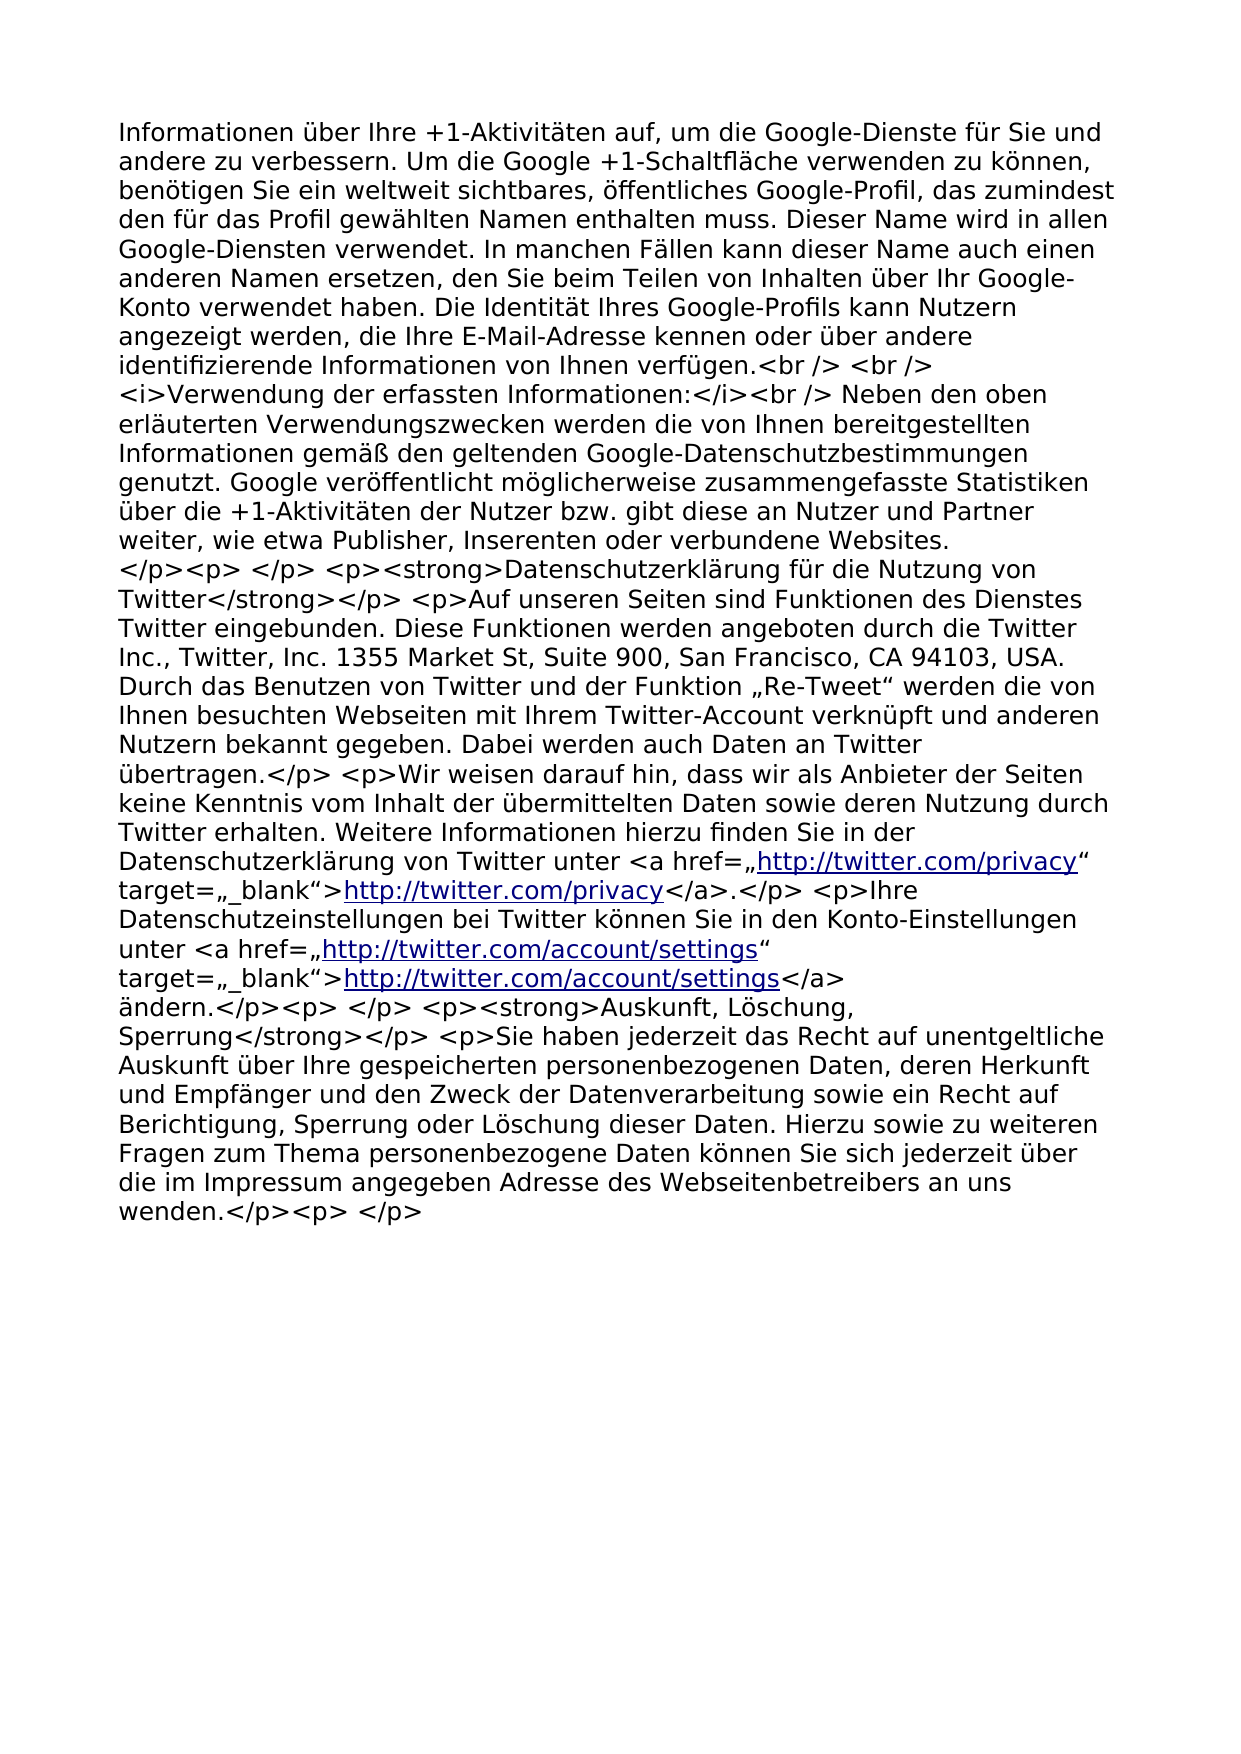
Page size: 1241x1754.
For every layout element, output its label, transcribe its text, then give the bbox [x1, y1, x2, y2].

text Informationen über Ihre +1-Aktivitäten auf, um die Google-Dienste für Sie und andere zu verbessern. Um die Google +1-Schaltfläche verwenden zu können, benötigen Sie ein weltweit sichtbares, öffentliches Google-Profil, das zumindest den für das Profil gewählten Namen enthalten muss. Dieser Name wird in allen Google-Diensten verwendet. In manchen Fällen kann dieser Name auch einen anderen Namen ersetzen, den Sie beim Teilen von Inhalten über Ihr Google-Konto verwendet haben. Die Identität Ihres Google-Profils kann Nutzern angezeigt werden, die Ihre E-Mail-Adresse kennen oder über andere identifizierende Informationen von Ihnen verfügen.<br /> <br /> <i>Verwendung der erfassten Informationen:</i><br /> Neben den oben erläuterten Verwendungszwecken werden die von Ihnen bereitgestellten Informationen gemäß den geltenden Google-Datenschutzbestimmungen genutzt. Google veröffentlicht möglicherweise zusammengefasste Statistiken über die +1-Aktivitäten der Nutzer bzw. gibt diese an Nutzer und Partner weiter, wie etwa Publisher, Inserenten oder verbundene Websites. </p><p> </p> <p><strong>Datenschutzerklärung für die Nutzung von Twitter</strong></p> <p>Auf unseren Seiten sind Funktionen des Dienstes Twitter eingebunden. Diese Funktionen werden angeboten durch die Twitter Inc., Twitter, Inc. 1355 Market St, Suite 900, San Francisco, CA 94103, USA. Durch das Benutzen von Twitter und der Funktion „Re-Tweet“ werden die von Ihnen besuchten Webseiten mit Ihrem Twitter-Account verknüpft und anderen Nutzern bekannt gegeben. Dabei werden auch Daten an Twitter übertragen.</p> <p>Wir weisen darauf hin, dass wir als Anbieter der Seiten keine Kenntnis vom Inhalt der übermittelten Daten sowie deren Nutzung durch Twitter erhalten. Weitere Informationen hierzu finden Sie in der Datenschutzerklärung von Twitter unter <a href=„http://twitter.com/privacy“ target=„_blank“>http://twitter.com/privacy</a>.</p> <p>Ihre Datenschutzeinstellungen bei Twitter können Sie in den Konto-Einstellungen unter <a href=„http://twitter.com/account/settings“ target=„_blank“>http://twitter.com/account/settings</a> ändern.</p><p> </p> <p><strong>Auskunft, Löschung, Sperrung</strong></p> <p>Sie haben jederzeit das Recht auf unentgeltliche Auskunft über Ihre gespeicherten personenbezogenen Daten, deren Herkunft und Empfänger und den Zweck der Datenverarbeitung sowie ein Recht auf Berichtigung, Sperrung oder Löschung dieser Daten. Hierzu sowie zu weiteren Fragen zum Thema personenbezogene Daten können Sie sich jederzeit über die im Impressum angegeben Adresse des Webseitenbetreibers an uns wenden.</p><p> </p> [118, 118, 1122, 1226]
